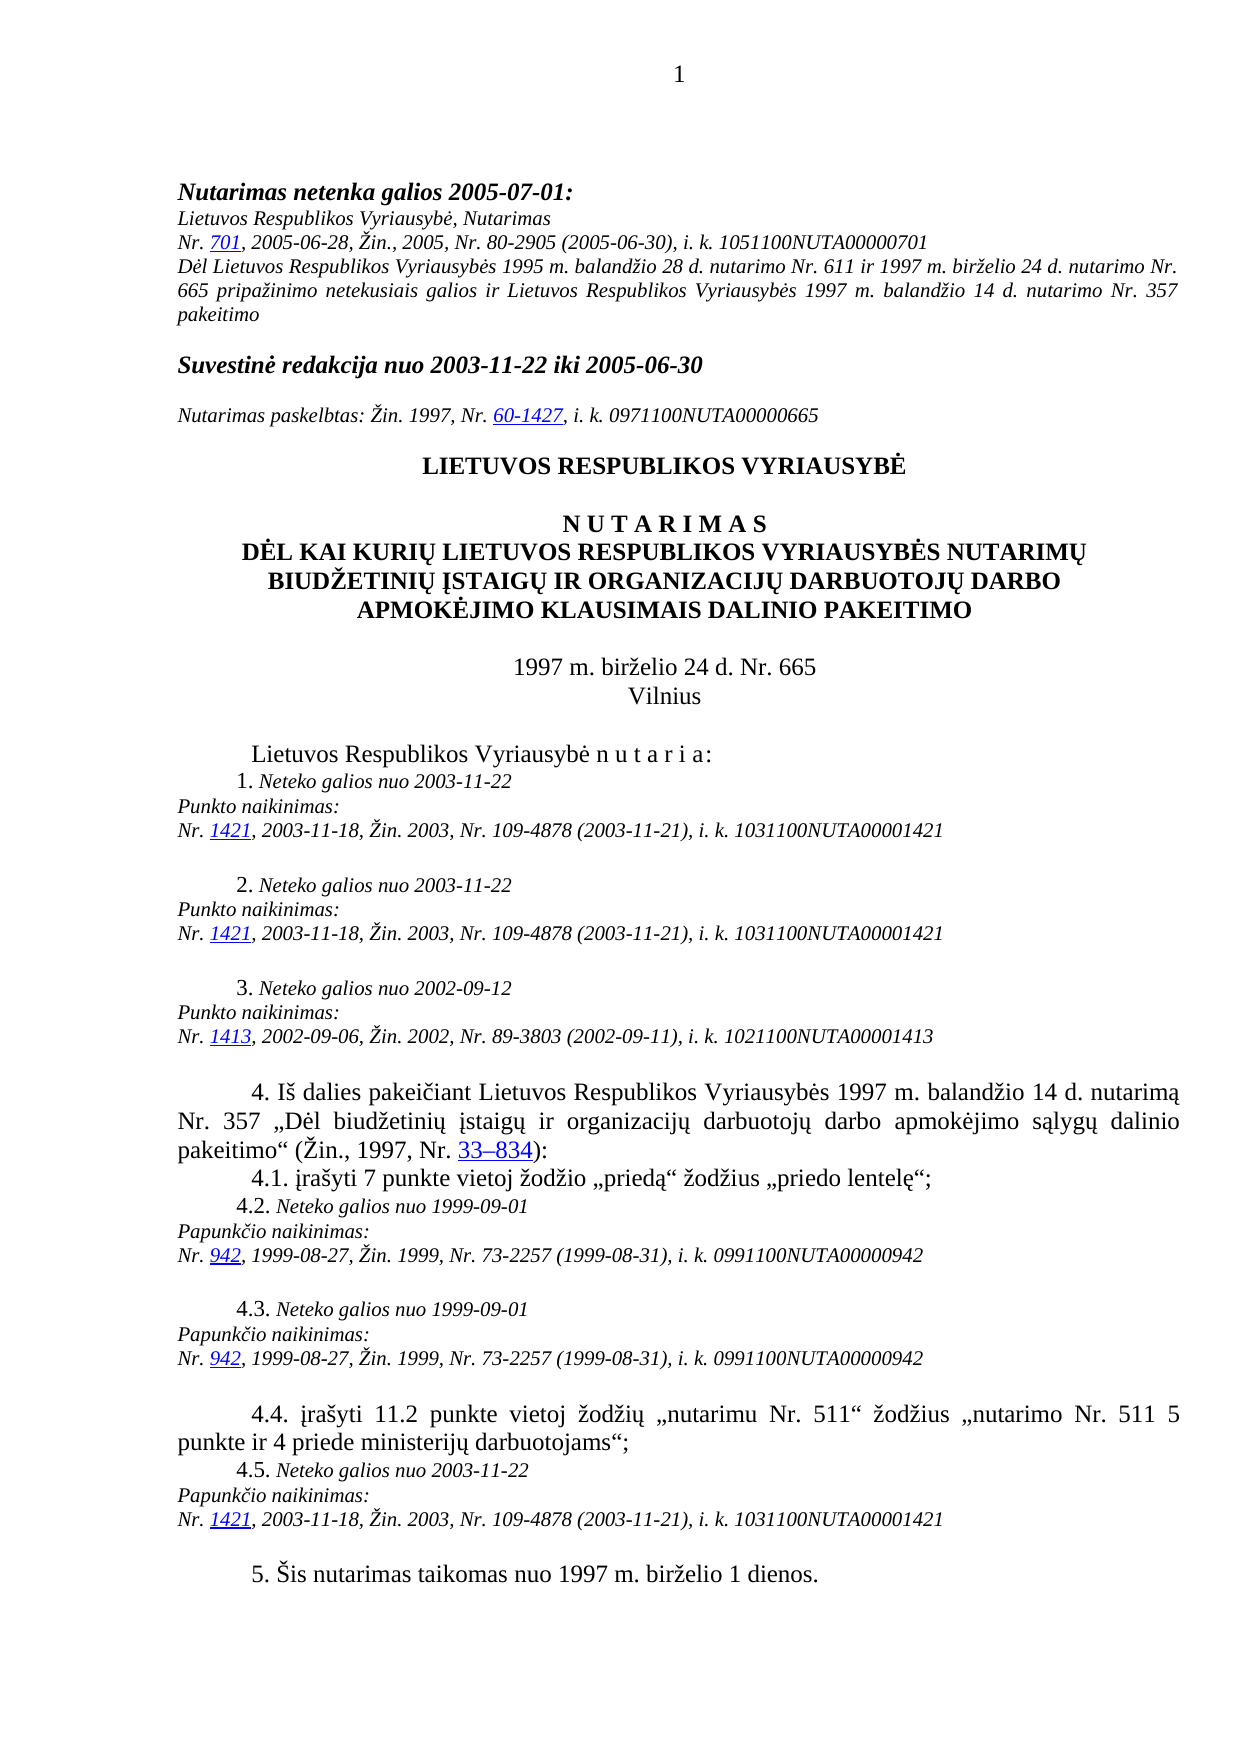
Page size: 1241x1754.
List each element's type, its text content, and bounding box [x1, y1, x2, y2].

text Nr. 1421, 2003-11-18, Žin. 2003, Nr. 109-4878 (2003-11-21), i. k. 1031100NUTA00001421 [177, 1507, 1181, 1531]
text 1. Neteko galios nuo 2003-11-22 [177, 767, 1181, 794]
text 4. Iš dalies pakeičiant Lietuvos Respublikos Vyriausybės 1997 m. balandžio 14 d. nutarimą Nr. 357 „Dėl biudžetinių įstaigų ir organizacijų darbuotojų darbo apmokėjimo sąlygų dalinio pakeitimo“ (Žin., 1997, Nr. 33–834): [177, 1077, 1181, 1163]
text 4.1. įrašyti 7 punkte vietoj žodžio „priedą“ žodžius „priedo lentelę“; [177, 1163, 1181, 1192]
text Suvestinė redakcija nuo 2003-11-22 iki 2005-06-30 [177, 350, 1181, 379]
text Nr. 942, 1999-08-27, Žin. 1999, Nr. 73-2257 (1999-08-31), i. k. 0991100NUTA00000942 [177, 1243, 1181, 1267]
text Vilnius [177, 681, 1152, 710]
text Punkto naikinimas: [177, 794, 1181, 818]
text Punkto naikinimas: [177, 1000, 1181, 1024]
text 4.2. Neteko galios nuo 1999-09-01 [177, 1192, 1181, 1218]
text Punkto naikinimas: [177, 897, 1181, 921]
text 4.3. Neteko galios nuo 1999-09-01 [177, 1295, 1181, 1322]
text 3. Neteko galios nuo 2002-09-12 [177, 974, 1181, 1000]
text 2. Neteko galios nuo 2003-11-22 [177, 871, 1181, 897]
text Papunkčio naikinimas: [177, 1482, 1181, 1507]
text Nr. 942, 1999-08-27, Žin. 1999, Nr. 73-2257 (1999-08-31), i. k. 0991100NUTA00000942 [177, 1346, 1181, 1370]
text 1997 m. birželio 24 d. Nr. 665 [177, 652, 1152, 681]
text Papunkčio naikinimas: [177, 1218, 1181, 1243]
text DĖL KAI KURIŲ LIETUVOS RESPUBLIKOS VYRIAUSYBĖS NUTARIMŲ BIUDŽETINIŲ ĮSTAIGŲ IR ORGANIZACIJŲ DARBUOTOJŲ DARBO APMOKĖJIMO KLAUSIMAIS DALINIO PAKEITIMO [177, 537, 1152, 624]
text Lietuvos Respublikos Vyriausybė, Nutarimas [177, 206, 1181, 230]
text Nr. 1421, 2003-11-18, Žin. 2003, Nr. 109-4878 (2003-11-21), i. k. 1031100NUTA00001421 [177, 921, 1181, 945]
text Dėl Lietuvos Respublikos Vyriausybės 1995 m. balandžio 28 d. nutarimo Nr. 611 ir 1997 m. birželio 24 d. nutarimo Nr. 665 pripažinimo netekusiais galios ir Lietuvos Respublikos Vyriausybės 1997 m. balandžio 14 d. nutarimo Nr. 357 pakeitimo [177, 254, 1181, 326]
text Papunkčio naikinimas: [177, 1322, 1181, 1346]
text Nr. 701, 2005-06-28, Žin., 2005, Nr. 80-2905 (2005-06-30), i. k. 1051100NUTA00000701 [177, 230, 1181, 254]
text 4.5. Neteko galios nuo 2003-11-22 [177, 1456, 1181, 1482]
text Nr. 1413, 2002-09-06, Žin. 2002, Nr. 89-3803 (2002-09-11), i. k. 1021100NUTA00001413 [177, 1024, 1181, 1048]
text Nutarimas paskelbtas: Žin. 1997, Nr. 60-1427, i. k. 0971100NUTA00000665 [177, 403, 1181, 427]
text Nr. 1421, 2003-11-18, Žin. 2003, Nr. 109-4878 (2003-11-21), i. k. 1031100NUTA00001421 [177, 818, 1181, 842]
text Lietuvos Respublikos Vyriausybė nutaria: [177, 739, 1152, 767]
text 5. Šis nutarimas taikomas nuo 1997 m. birželio 1 dienos. [177, 1559, 1181, 1588]
text LIETUVOS RESPUBLIKOS VYRIAUSYBĖ [177, 451, 1152, 480]
text Nutarimas netenka galios 2005-07-01: [177, 177, 1181, 206]
text 4.4. įrašyti 11.2 punkte vietoj žodžių „nutarimu Nr. 511“ žodžius „nutarimo Nr. 511 5 punkte ir 4 priede ministerijų darbuotojams“; [177, 1399, 1181, 1456]
text N U T A R I M A S [177, 509, 1152, 537]
